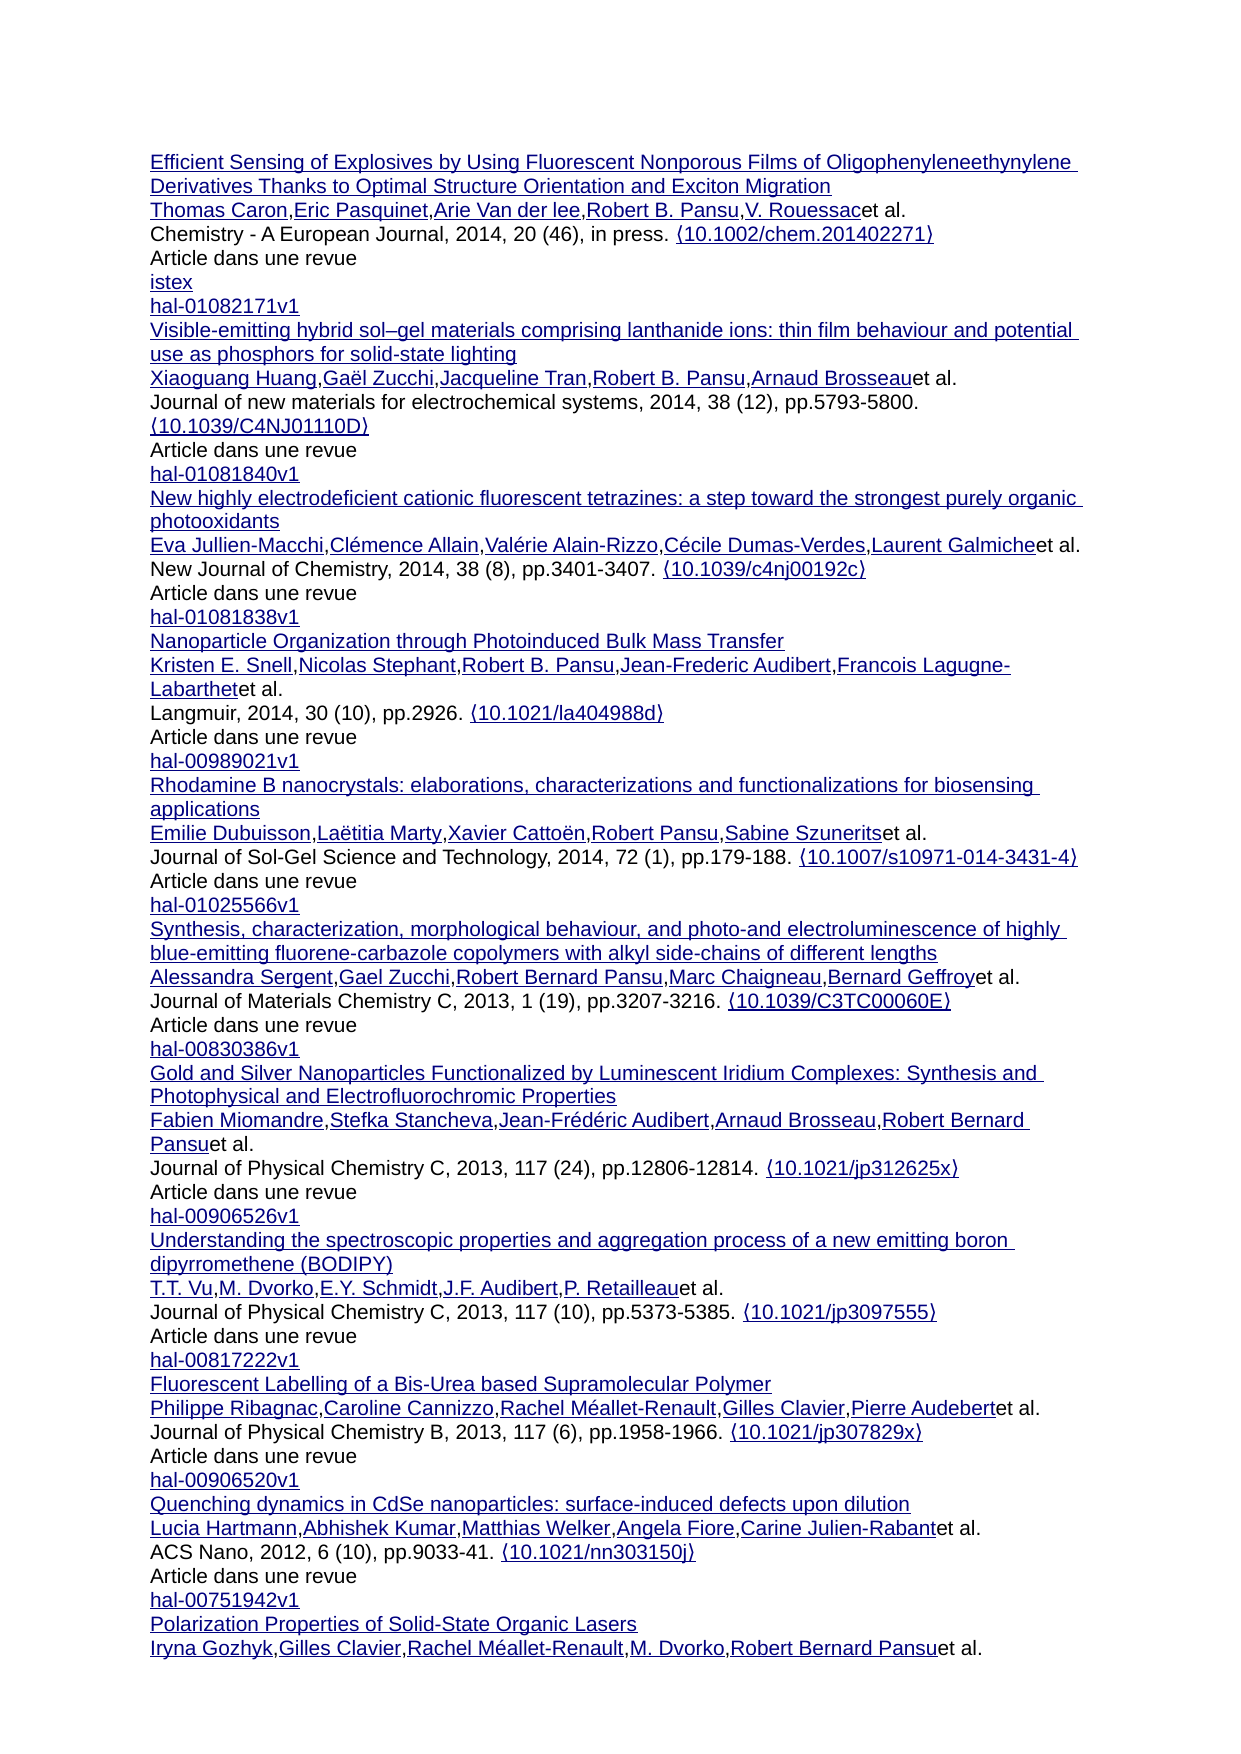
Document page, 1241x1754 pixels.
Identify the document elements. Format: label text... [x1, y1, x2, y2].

table_cell Polarization Properties of Solid-State Organic Lasers Iryna Gozhyk,Gilles Clavier,Rachel Méallet-Renault,M. Dvorko,Robert Bernard Pansuet al. [150, 1611, 1090, 1659]
table_cell New highly electrodeficient cationic fluorescent tetrazines: a step toward the strongest purely organic photooxidants Eva Jullien-Macchi,Clémence Allain,Valérie Alain-Rizzo,Cécile Dumas-Verdes,Laurent Galmicheet al. New Journal of Chemistry, 2014, 38 (8), pp.3401-3407. ⟨10.1039/c4nj00192c⟩ Article dans une revue hal-01081838v1 [150, 485, 1090, 629]
table_cell Understanding the spectroscopic properties and aggregation process of a new emitting boron dipyrromethene (BODIPY) T.T. Vu,M. Dvorko,E.Y. Schmidt,J.F. Audibert,P. Retailleauet al. Journal of Physical Chemistry C, 2013, 117 (10), pp.5373-5385. ⟨10.1021/jp3097555⟩ Article dans une revue hal-00817222v1 [150, 1228, 1090, 1372]
table_cell Fluorescent Labelling of a Bis-Urea based Supramolecular Polymer Philippe Ribagnac,Caroline Cannizzo,Rachel Méallet-Renault,Gilles Clavier,Pierre Audebertet al. Journal of Physical Chemistry B, 2013, 117 (6), pp.1958-1966. ⟨10.1021/jp307829x⟩ Article dans une revue hal-00906520v1 [150, 1372, 1090, 1492]
table_cell Nanoparticle Organization through Photoinduced Bulk Mass Transfer Kristen E. Snell,Nicolas Stephant,Robert B. Pansu,Jean-Frederic Audibert,Francois Lagugne-Labarthetet al. Langmuir, 2014, 30 (10), pp.2926. ⟨10.1021/la404988d⟩ Article dans une revue hal-00989021v1 [150, 629, 1090, 773]
table_cell Synthesis, characterization, morphological behaviour, and photo-and electroluminescence of highly blue-emitting fluorene-carbazole copolymers with alkyl side-chains of different lengths Alessandra Sergent,Gael Zucchi,Robert Bernard Pansu,Marc Chaigneau,Bernard Geffroyet al. Journal of Materials Chemistry C, 2013, 1 (19), pp.3207-3216. ⟨10.1039/C3TC00060E⟩ Article dans une revue hal-00830386v1 [150, 917, 1090, 1060]
table_cell Gold and Silver Nanoparticles Functionalized by Luminescent Iridium Complexes: Synthesis and Photophysical and Electrofluorochromic Properties Fabien Miomandre,Stefka Stancheva,Jean-Frédéric Audibert,Arnaud Brosseau,Robert Bernard Pansuet al. Journal of Physical Chemistry C, 2013, 117 (24), pp.12806-12814. ⟨10.1021/jp312625x⟩ Article dans une revue hal-00906526v1 [150, 1060, 1090, 1228]
table_cell Quenching dynamics in CdSe nanoparticles: surface-induced defects upon dilution Lucia Hartmann,Abhishek Kumar,Matthias Welker,Angela Fiore,Carine Julien-Rabantet al. ACS Nano, 2012, 6 (10), pp.9033-41. ⟨10.1021/nn303150j⟩ Article dans une revue hal-00751942v1 [150, 1492, 1090, 1611]
table_cell Rhodamine B nanocrystals: elaborations, characterizations and functionalizations for biosensing applications Emilie Dubuisson,Laëtitia Marty,Xavier Cattoën,Robert Pansu,Sabine Szuneritset al. Journal of Sol-Gel Science and Technology, 2014, 72 (1), pp.179-188. ⟨10.1007/s10971-014-3431-4⟩ Article dans une revue hal-01025566v1 [150, 773, 1090, 917]
table_cell Efficient Sensing of Explosives by Using Fluorescent Nonporous Films of Oligophenyleneethynylene Derivatives Thanks to Optimal Structure Orientation and Exciton Migration Thomas Caron,Eric Pasquinet,Arie Van der lee,Robert B. Pansu,V. Rouessacet al. Chemistry - A European Journal, 2014, 20 (46), in press. ⟨10.1002/chem.201402271⟩ Article dans une revue istex hal-01082171v1 [150, 150, 1090, 318]
table_cell Visible-emitting hybrid sol–gel materials comprising lanthanide ions: thin film behaviour and potential use as phosphors for solid-state lighting Xiaoguang Huang,Gaël Zucchi,Jacqueline Tran,Robert B. Pansu,Arnaud Brosseauet al. Journal of new materials for electrochemical systems, 2014, 38 (12), pp.5793-5800. ⟨10.1039/C4NJ01110D⟩ Article dans une revue hal-01081840v1 [150, 318, 1090, 485]
